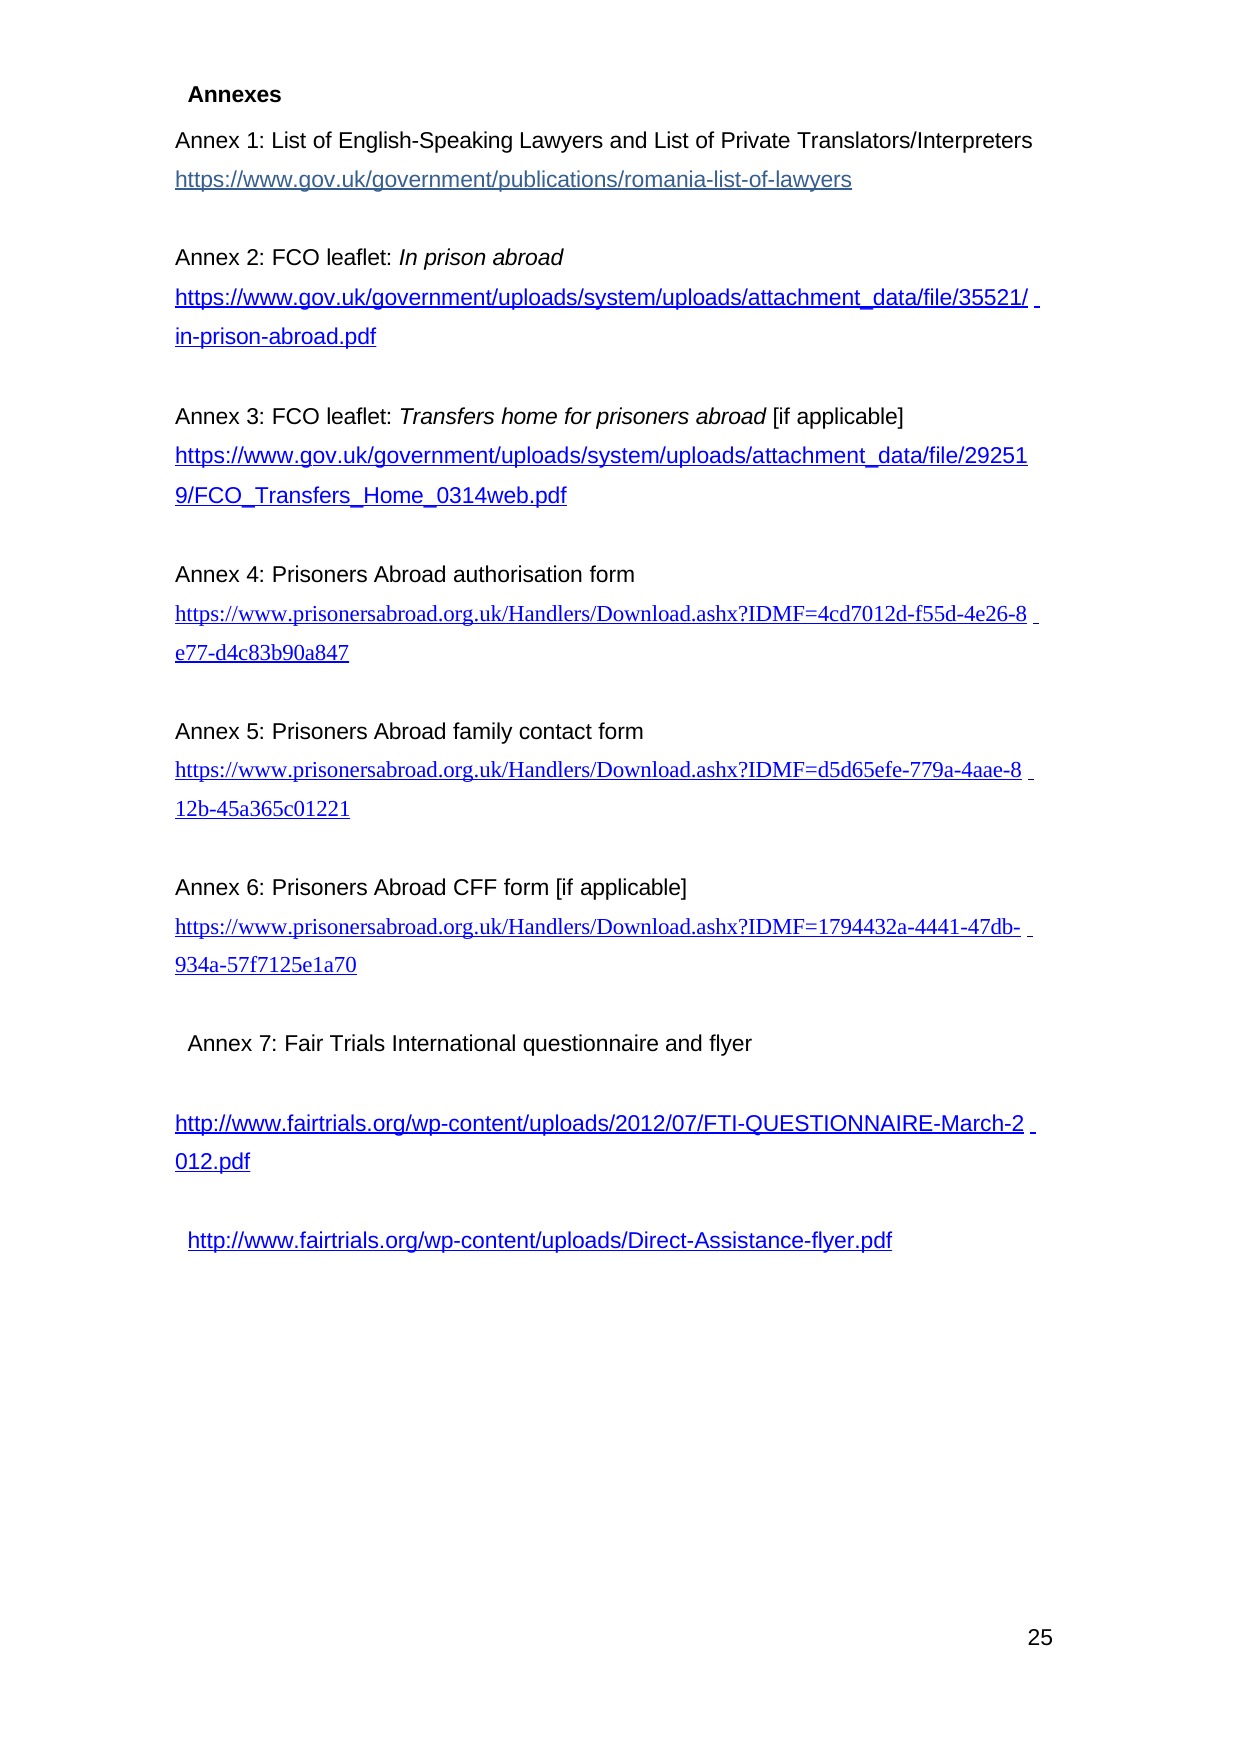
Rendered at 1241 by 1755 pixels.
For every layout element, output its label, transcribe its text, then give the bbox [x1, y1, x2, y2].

text Annex 5: Prisoners Abroad family contact form https://www.prisonersabroad.org.uk/Handlers/Download.ashx?IDMF=d5d65efe-779a-4aae-8 12b-45a365c01221 [175, 718, 1043, 821]
text Annex 1: List of English-Speaking Lawyers and List of Private Translators/Interpreters https://www.gov.uk/government/publications/romania-list-of-lawyers [175, 127, 1053, 192]
text Annex 7: Fair Trials International questionnaire and flyer [187, 1030, 1066, 1057]
text Annex 3: FCO leaflet: Transfers home for prisoners abroad [if applicable] https://www.gov.uk/government/uploads/system/uploads/attachment_data/file/29251 9/FCO_Transfers_Home_0314web.pdf [175, 403, 1050, 508]
text http://www.fairtrials.org/wp-content/uploads/2012/07/FTI-QUESTIONNAIRE-March-2 012.pdf [175, 1109, 1050, 1174]
subtitle Annexes [187, 81, 1066, 107]
text http://www.fairtrials.org/wp-content/uploads/Direct-Assistance-flyer.pdf [187, 1227, 1066, 1253]
text Annex 6: Prisoners Abroad CFF form [if applicable] https://www.prisonersabroad.org.uk/Handlers/Download.ashx?IDMF=1794432a-4441-47db- 934a-57f7125e1a70 [175, 874, 1043, 977]
text Annex 2: FCO leaflet: In prison abroad https://www.gov.uk/government/uploads/system/uploads/attachment_data/file/35521/ in-prison-abroad.pdf [175, 244, 1050, 350]
text Annex 4: Prisoners Abroad authorisation form https://www.prisonersabroad.org.uk/Handlers/Download.ashx?IDMF=4cd7012d-f55d-4e26-8 e77-d4c83b90a847 [175, 561, 1049, 665]
